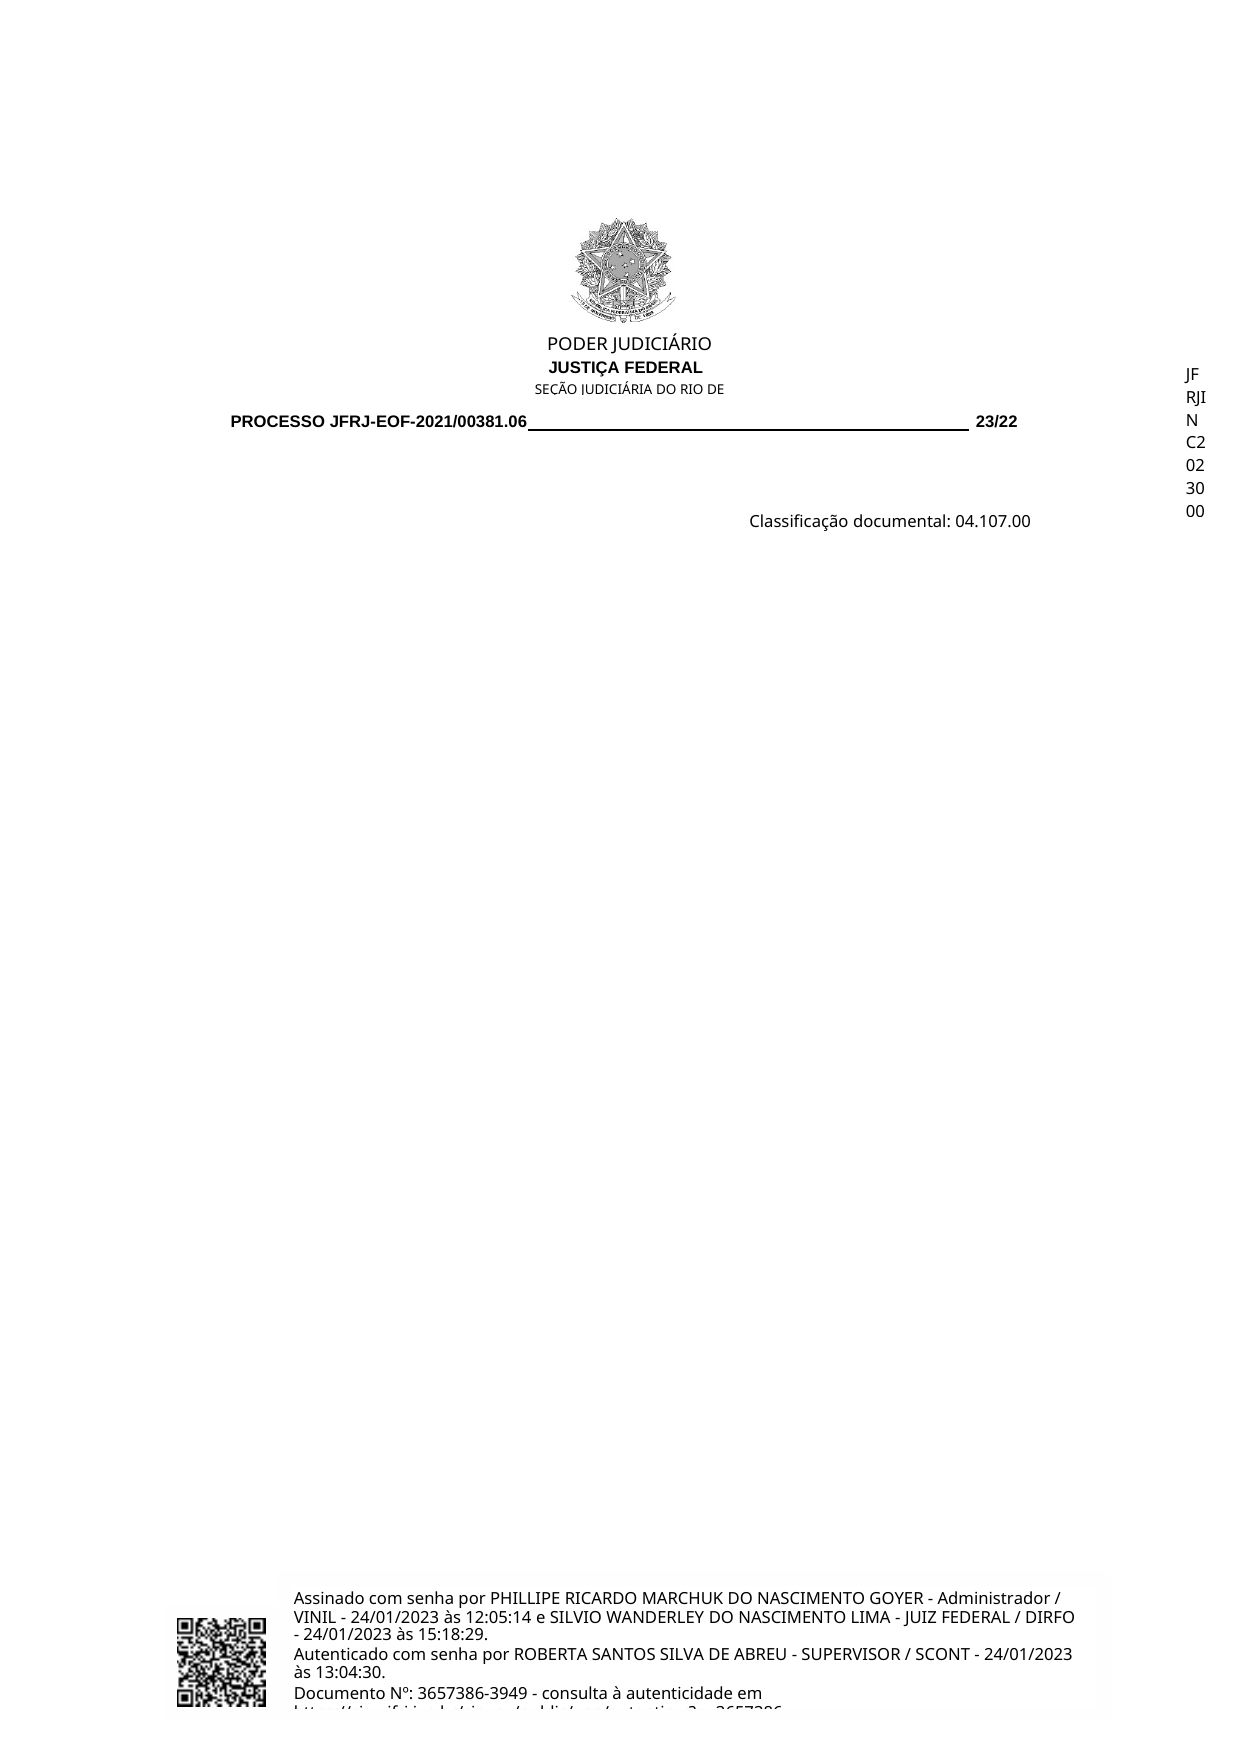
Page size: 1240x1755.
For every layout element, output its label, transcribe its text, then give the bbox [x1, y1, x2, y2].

text Classificação documental: 04.107.00 [749, 361, 1227, 532]
text JFRJINC202300014 [1186, 363, 1206, 517]
